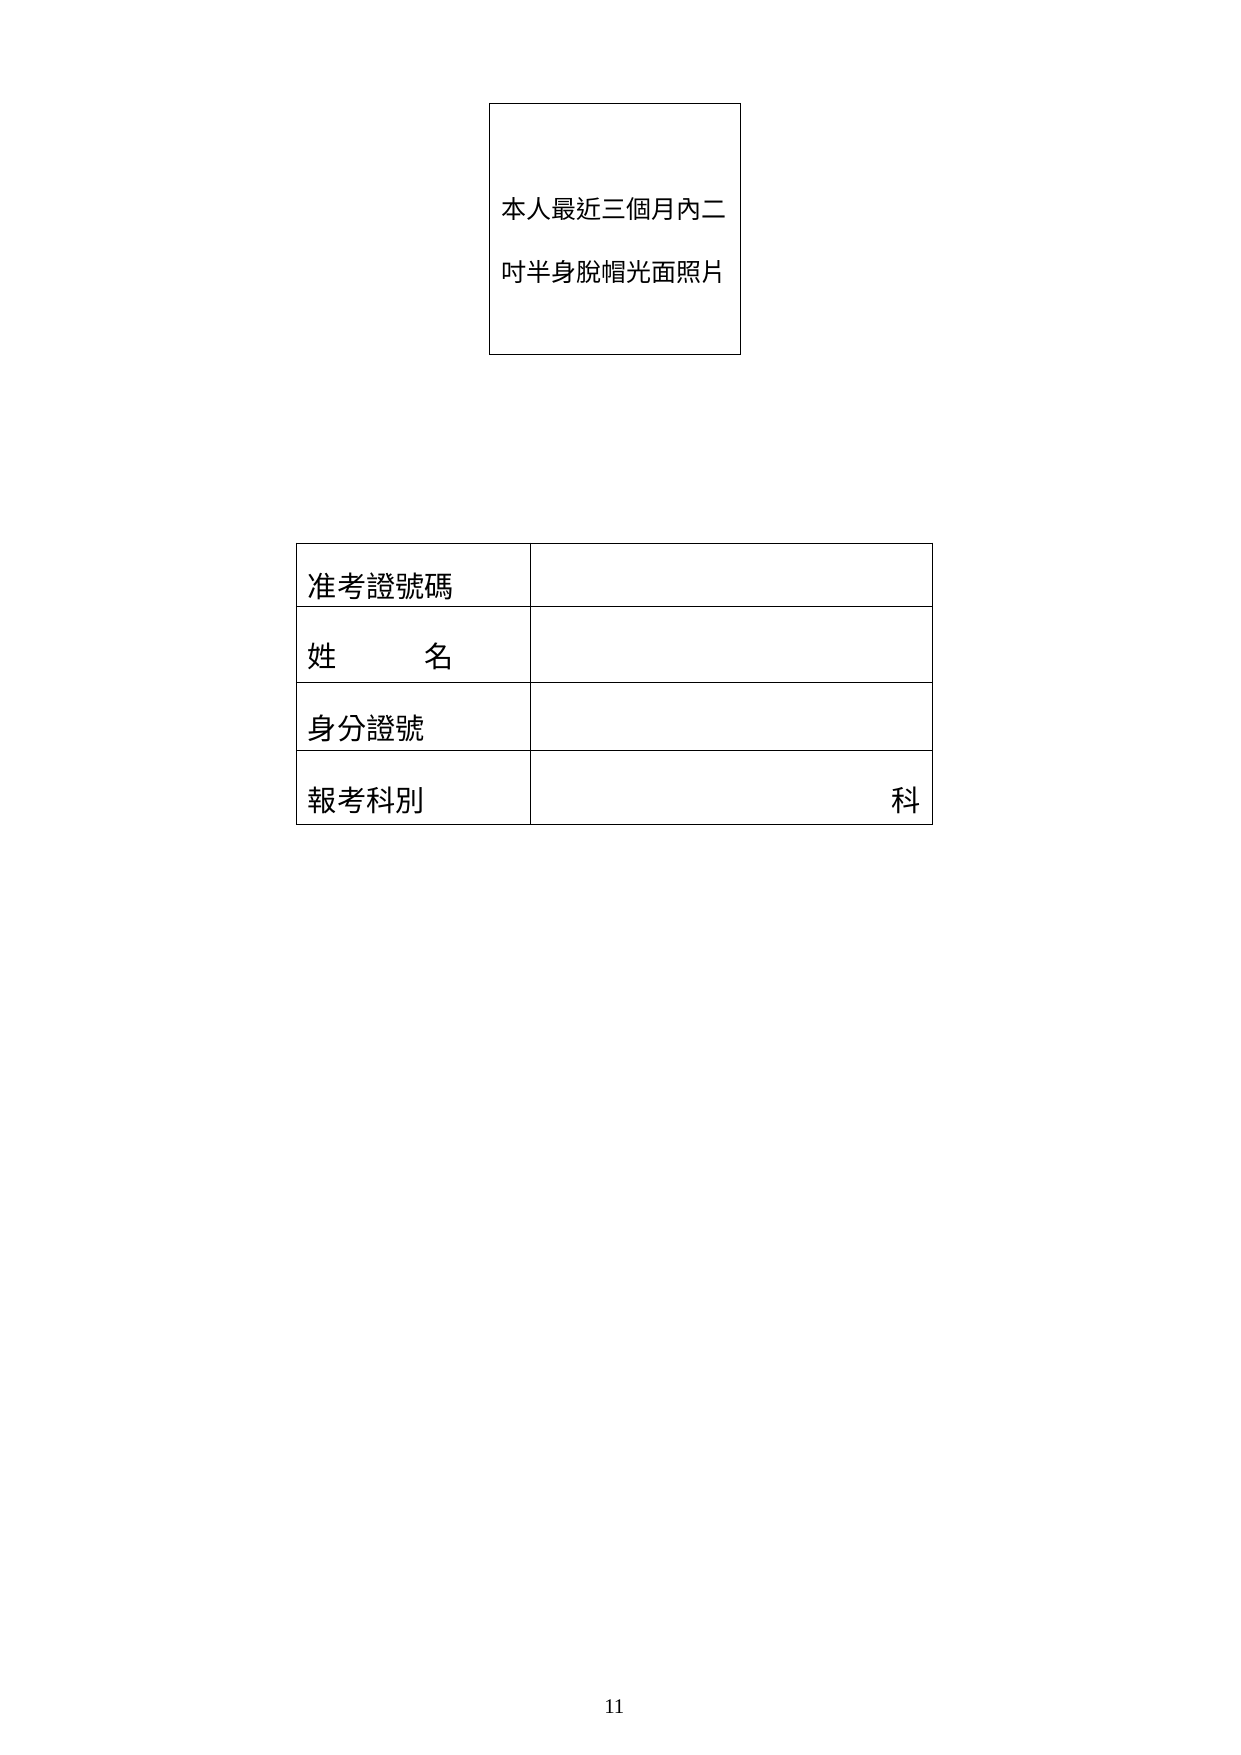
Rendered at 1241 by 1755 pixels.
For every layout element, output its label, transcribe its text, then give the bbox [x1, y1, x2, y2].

table_header [531, 544, 932, 606]
table_cell 報考科別 [297, 751, 530, 824]
table_header 准考證號碼 [297, 544, 530, 606]
table_cell 科 [531, 751, 932, 824]
table_cell 身分證號 [297, 683, 530, 750]
table_cell 姓 名 [297, 607, 530, 682]
table_cell [531, 683, 932, 750]
table_cell [531, 607, 932, 682]
table_header 本人最近三個月內二吋半身脫帽光面照片 [490, 104, 740, 354]
